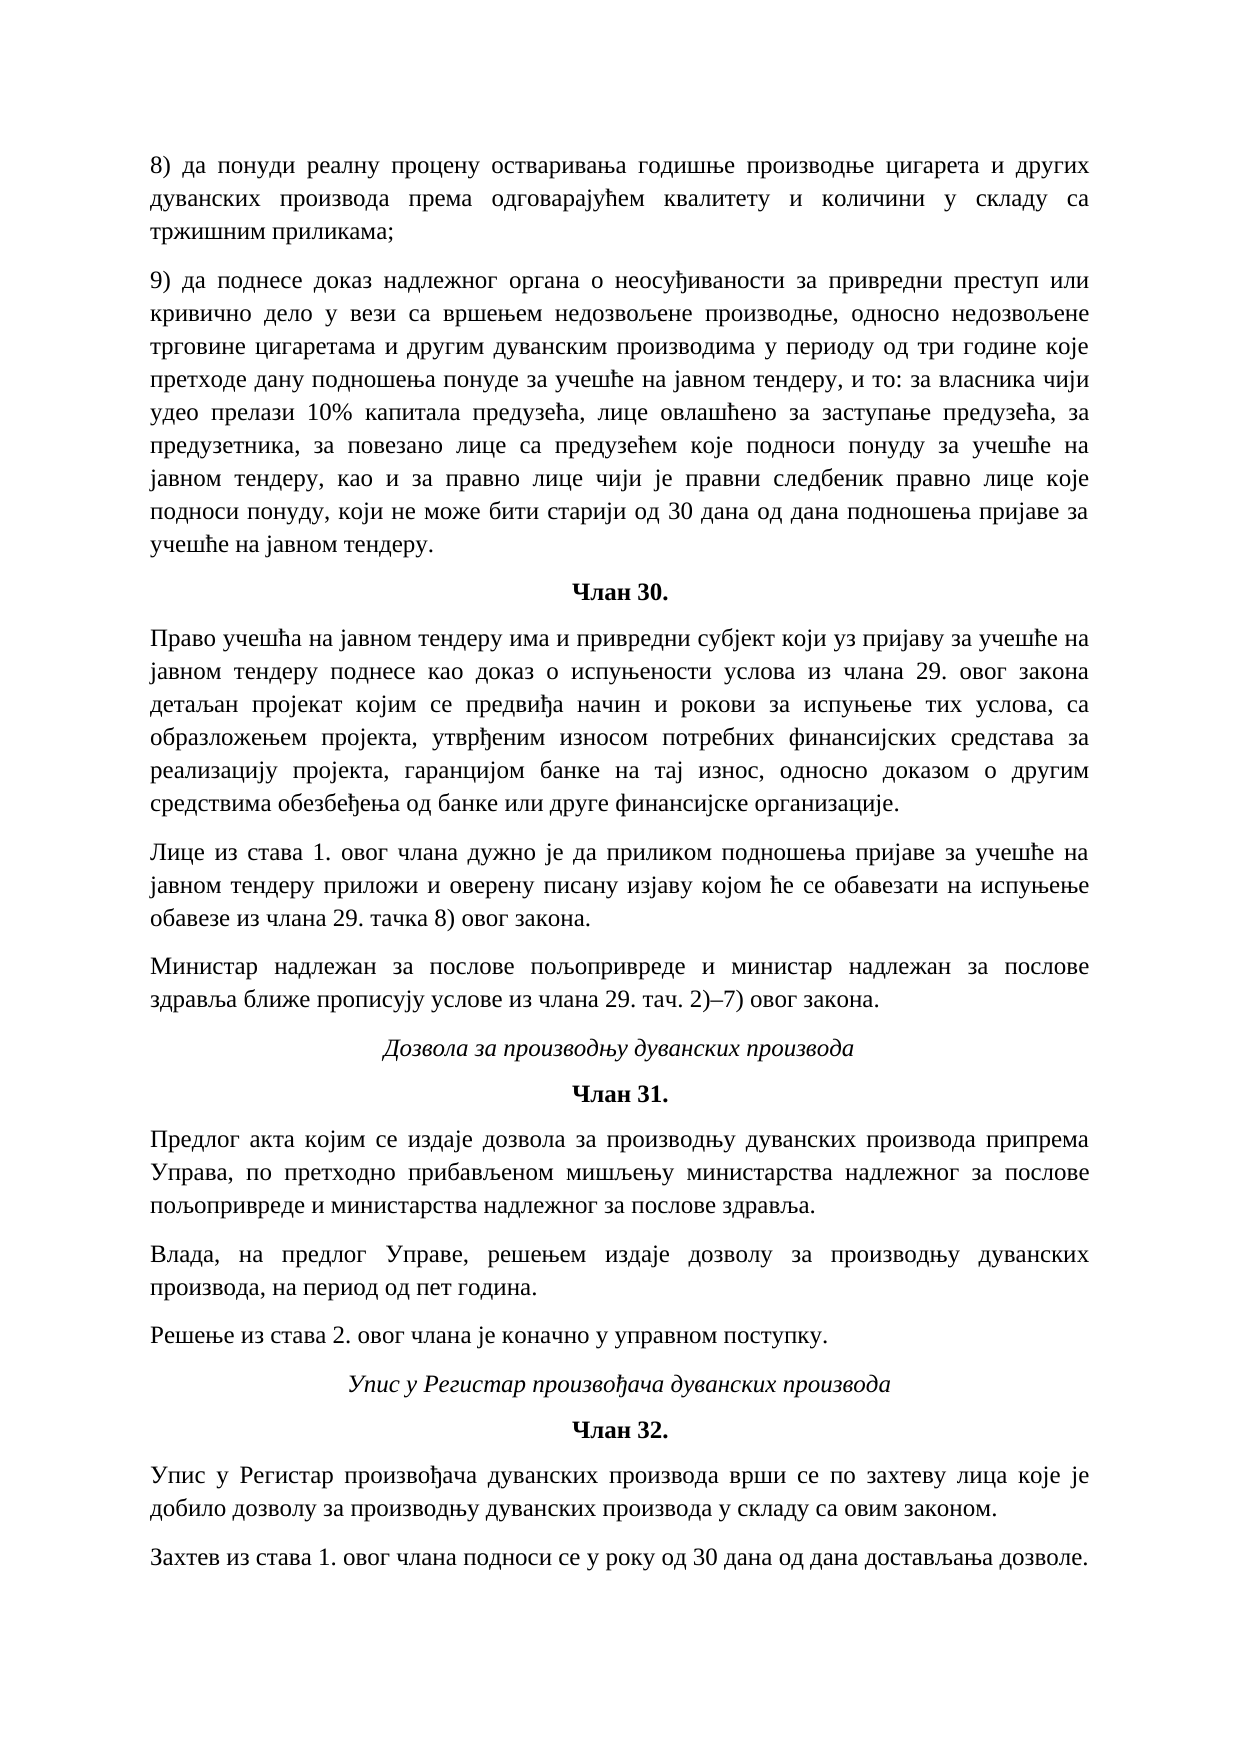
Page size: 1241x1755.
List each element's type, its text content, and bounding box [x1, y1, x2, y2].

text Решење из става 2. овог члана је коначно у управном поступку. [150, 1321, 1090, 1349]
text Члан 32. [150, 1415, 1090, 1443]
text Право учешћа на јавном тендеру има и привредни субјект који уз пријаву за учешће на јавном тендеру поднесе као доказ о испуњености услова из члана 29. овог закона детаљан пројекат којим се предвиђа начин и рокови за испуњење тих услова, са образложењем пројекта, утврђеним износом потребних финансијских средстава за реализацију пројекта, гаранцијом банке на тај износ, односно доказом о другим средствима обезбеђења од банке или друге финансијске организације. [150, 623, 1090, 817]
text Упис у Регистар произвођача дуванских производа [150, 1369, 1090, 1398]
text Лице из става 1. овог члана дужно је да приликом подношења пријаве за учешће на јавном тендеру приложи и оверену писану изјаву којом ће се обавезати на испуњење обавезе из члана 29. тачка 8) овог закона. [150, 837, 1090, 932]
text Министар надлежан за послове пољопривреде и министар надлежан за послове здравља ближе прописују услове из члана 29. тач. 2)–7) овог закона. [150, 951, 1090, 1013]
text Предлог акта којим се издаје дозвола за производњу дуванских производа припрема Управа, по претходно прибављеном мишљењу министарства надлежног за послове пољопривреде и министарства надлежног за послове здравља. [150, 1124, 1090, 1219]
text Члан 30. [150, 577, 1090, 606]
text 8) да понуди реалну процену остваривања годишње производње цигарета и других дуванских производа према одговарајућем квалитету и количини у складу са тржишним приликама; [150, 150, 1090, 245]
text Захтев из става 1. овог члана подноси се у року од 30 дана од дана достављања дозволе. [150, 1542, 1090, 1571]
text Дозвола за производњу дуванских производа [150, 1033, 1090, 1062]
text Члан 31. [150, 1079, 1090, 1107]
text 9) да поднесе доказ надлежног органа о неосуђиваности за привредни преступ или кривично дело у вези са вршењем недозвољене производње, односно недозвољене трговине цигаретама и другим дуванским производима у периоду од три године које претходе дану подношења понуде за учешће на јавном тендеру, и то: за власника чији удео прелази 10% капитала предузећа, лице овлашћено за заступање предузећа, за предузетника, за повезано лице са предузећем које подноси понуду за учешће на јавном тендеру, као и за правно лице чији је правни следбеник правно лице које подноси понуду, који не може бити старији од 30 дана од дана подношења пријаве за учешће на јавном тендеру. [150, 265, 1090, 558]
text Влада, на предлог Управе, решењем издаје дозволу за производњу дуванских производа, на период од пет година. [150, 1239, 1090, 1301]
text Упис у Регистар произвођача дуванских производа врши се по захтеву лица које је добило дозволу за производњу дуванских производа у складу са овим законом. [150, 1460, 1090, 1522]
